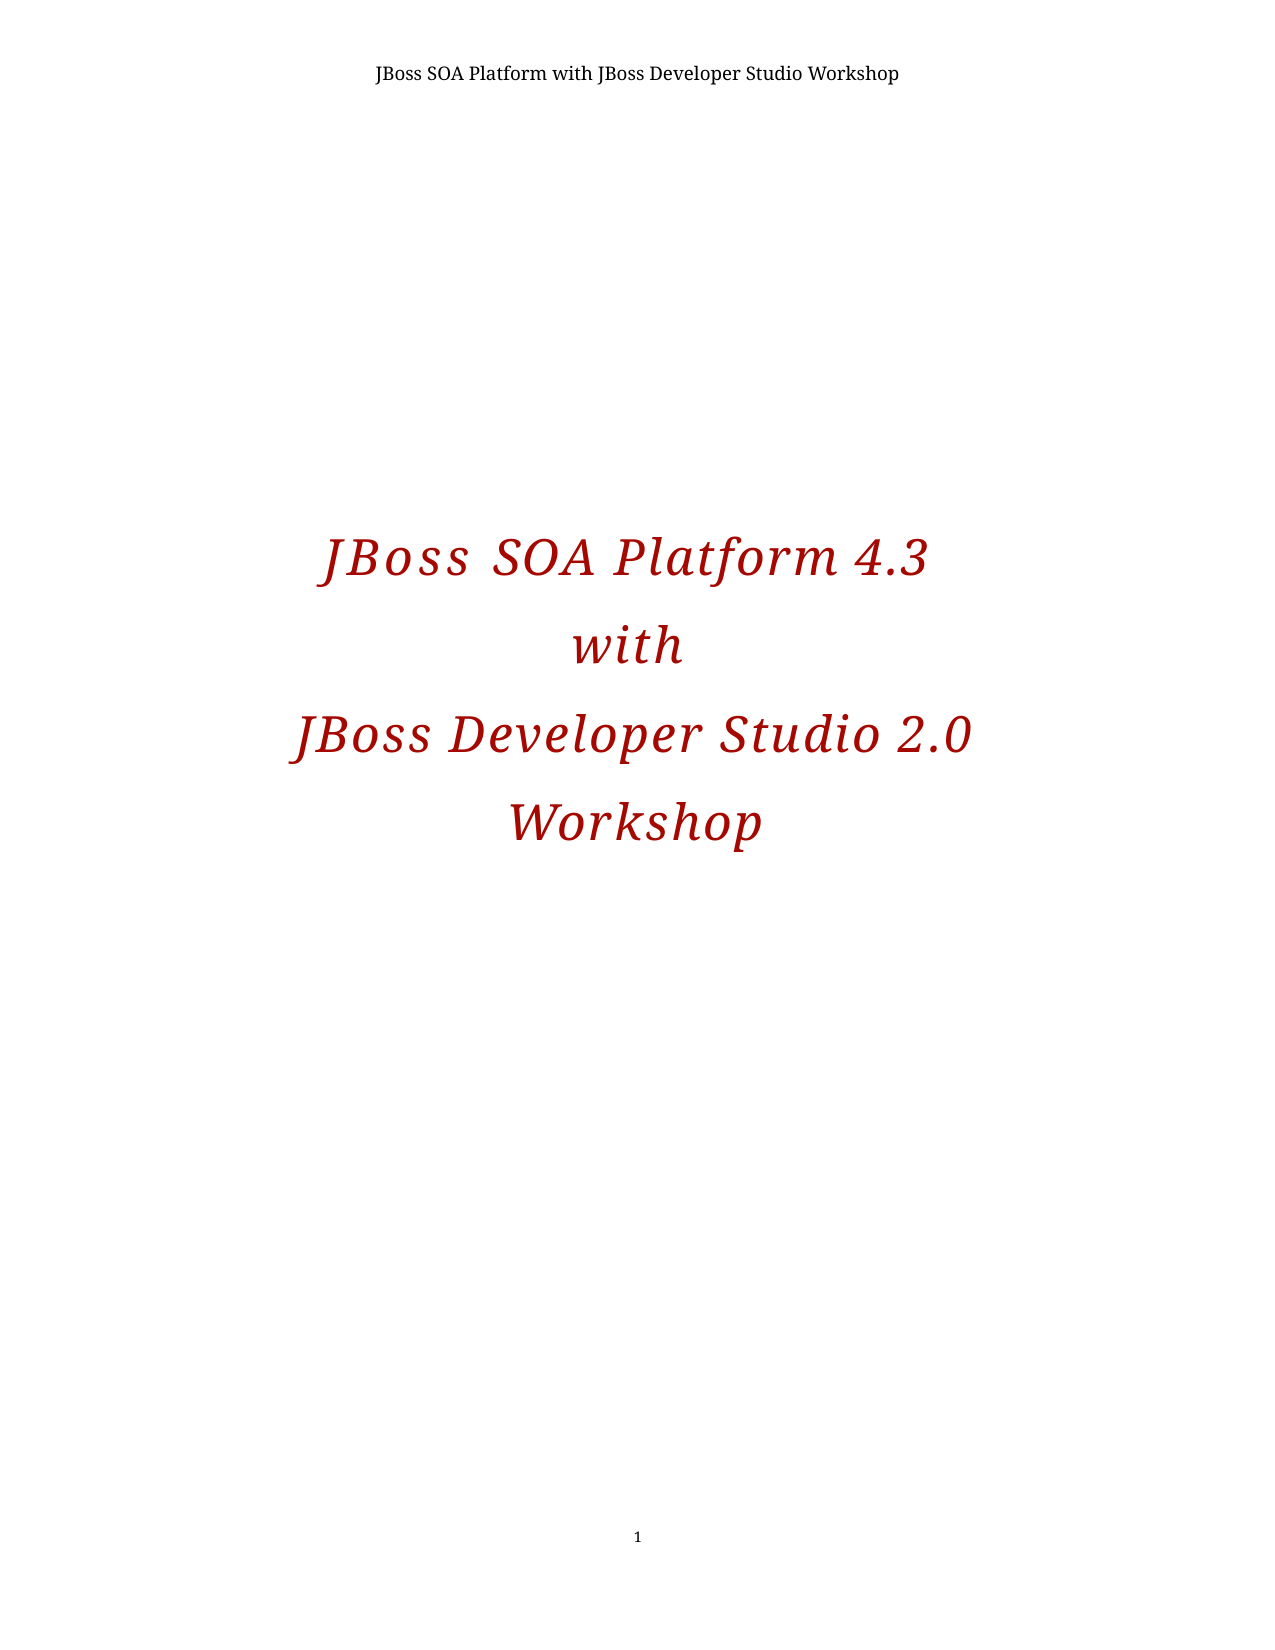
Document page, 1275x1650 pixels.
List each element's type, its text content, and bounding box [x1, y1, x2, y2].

title JBoss Developer Studio 2.0 [150, 699, 1125, 767]
title JBoss SOA Platform 4.3 [150, 522, 1125, 590]
title with [150, 610, 1125, 678]
title Workshop [150, 787, 1125, 855]
